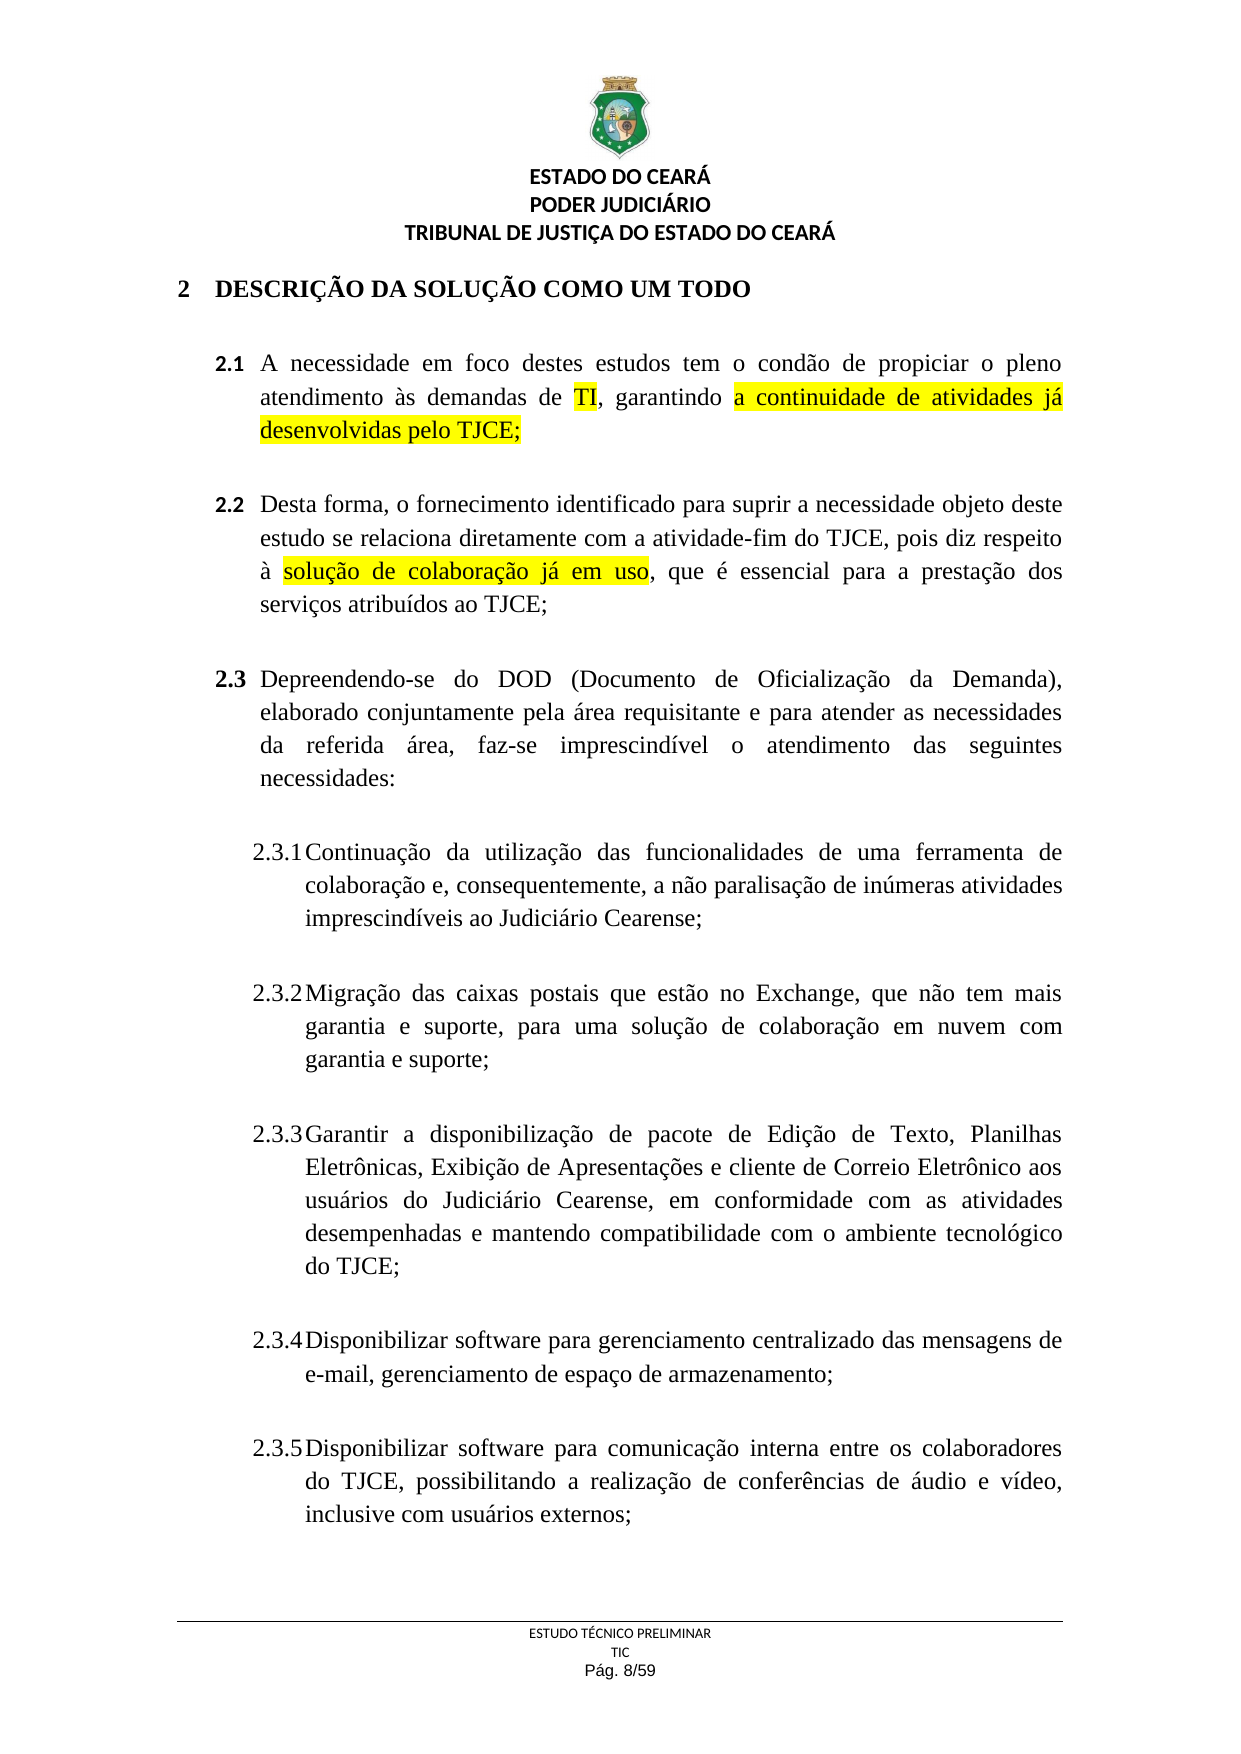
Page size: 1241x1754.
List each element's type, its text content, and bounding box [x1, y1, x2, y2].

picture [585, 75, 655, 161]
list Disponibilizar software para comunicação interna entre os colaboradores do TJCE, possibilitando a realização de conferências de áudio e vídeo, inclusive com usuários externos; [252, 1433, 1063, 1528]
list Disponibilizar software para gerenciamento centralizado das mensagens de e-mail, gerenciamento de espaço de armazenamento; [252, 1326, 1063, 1387]
list Migração das caixas postais que estão no Exchange, que não tem mais garantia e suporte, para uma solução de colaboração em nuvem com garantia e suporte; [252, 978, 1063, 1073]
list Desta forma, o fornecimento identificado para suprir a necessidade objeto deste estudo se relaciona diretamente com a atividade-fim do TJCE, pois diz respeito à solução de colaboração já em uso, que é essencial para a prestação dos serviços atribuídos ao TJCE; [215, 489, 1063, 618]
list Continuação da utilização das funcionalidades de uma ferramenta de colaboração e, consequentemente, a não paralisação de inúmeras atividades imprescindíveis ao Judiciário Cearense; [252, 837, 1063, 932]
list Depreendendo-se do DOD (Documento de Oficialização da Demanda), elaborado conjuntamente pela área requisitante e para atender as necessidades da referida área, faz-se imprescindível o atendimento das seguintes necessidades: [215, 664, 1063, 791]
list DESCRIÇÃO DA SOLUÇÃO COMO UM TODO [177, 274, 1063, 303]
list A necessidade em foco destes estudos tem o condão de propiciar o pleno atendimento às demandas de TI, garantindo a continuidade de atividades já desenvolvidas pelo TJCE; [215, 348, 1063, 444]
list Garantir a disponibilização de pacote de Edição de Texto, Planilhas Eletrônicas, Exibição de Apresentações e cliente de Correio Eletrônico aos usuários do Judiciário Cearense, em conformidade com as atividades desempenhadas e mantendo compatibilidade com o ambiente tecnológico do TJCE; [252, 1119, 1063, 1280]
